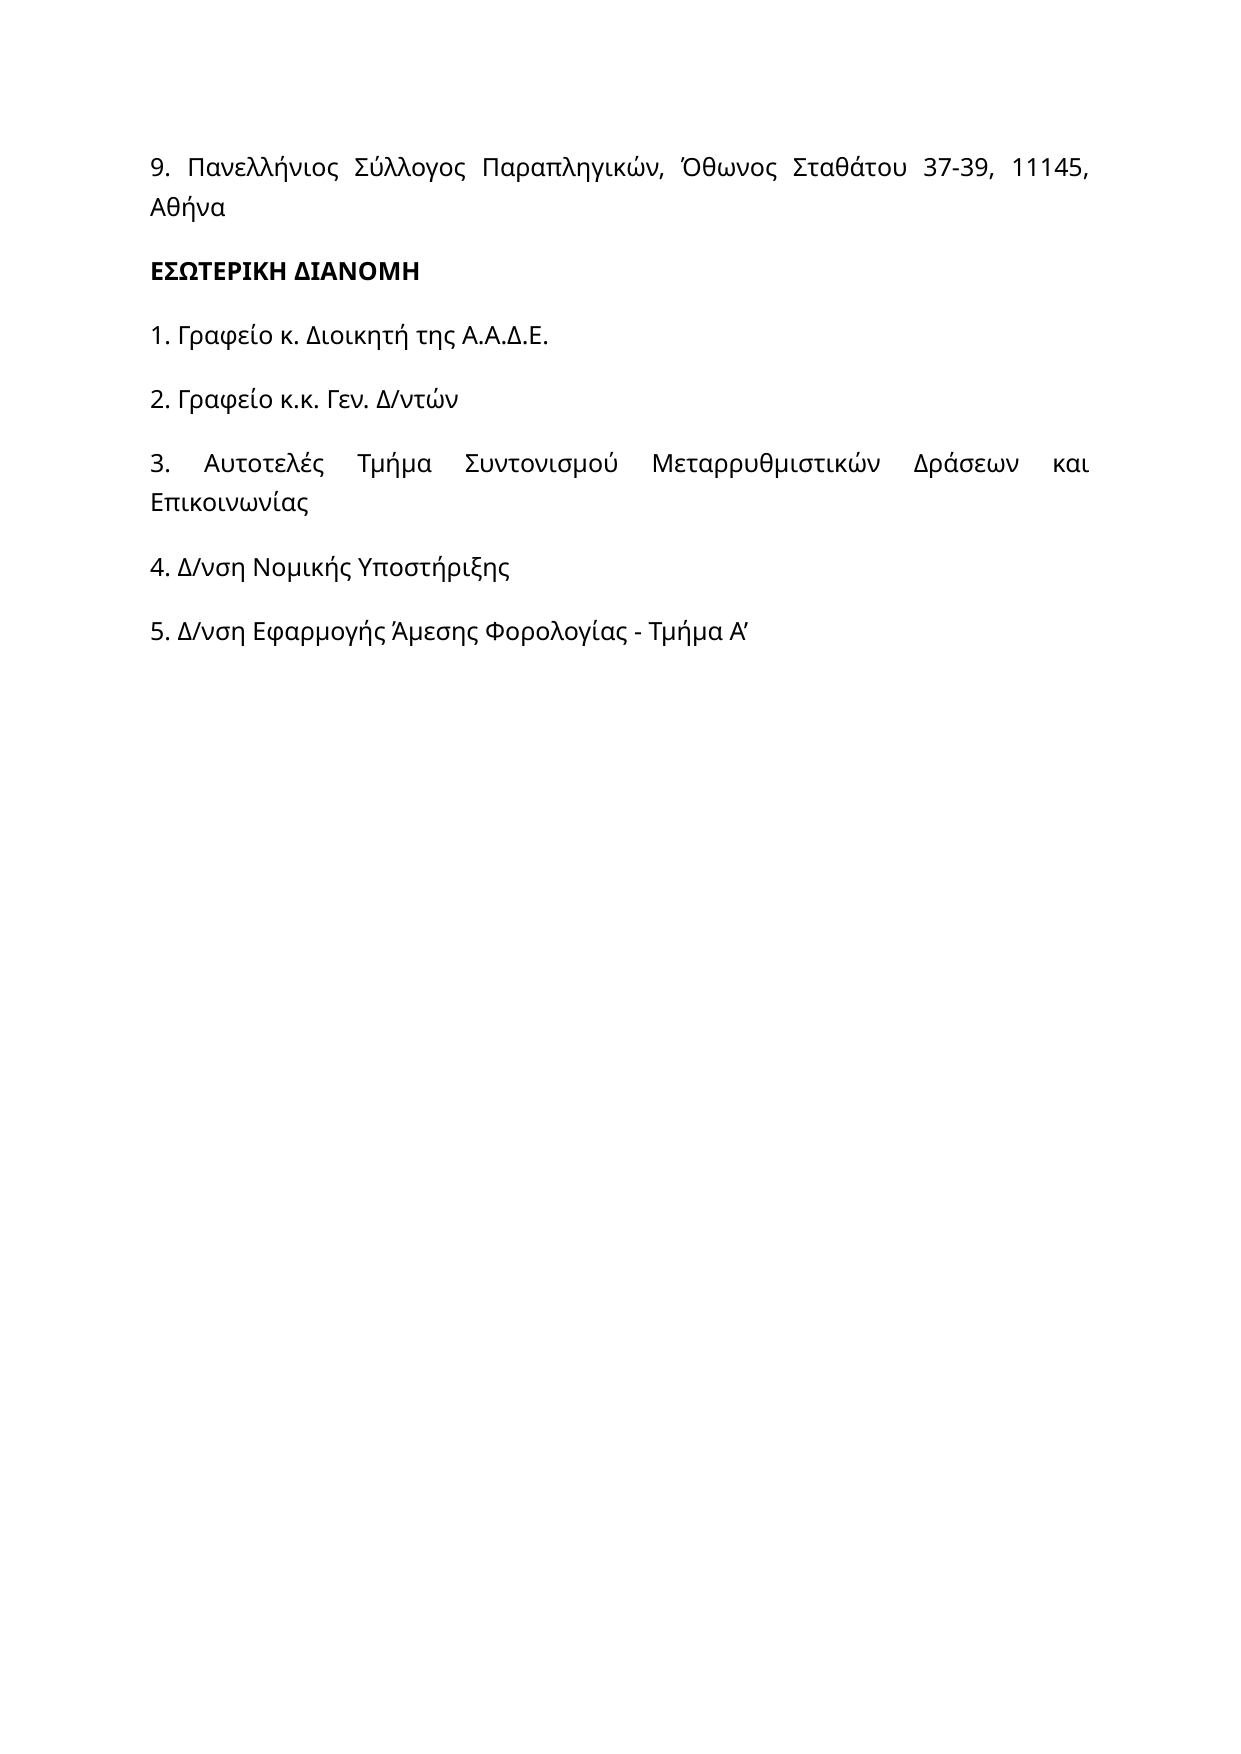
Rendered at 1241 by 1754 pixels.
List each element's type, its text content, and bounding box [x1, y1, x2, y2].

text 1. Γραφείο κ. Διοικητή της Α.Α.Δ.Ε. [150, 317, 1090, 352]
text 5. Δ/νση Εφαρμογής Άμεσης Φορολογίας - Τμήμα Α’ [150, 613, 1090, 647]
text 4. Δ/νση Νομικής Υποστήριξης [150, 549, 1090, 583]
text 2. Γραφείο κ.κ. Γεν. Δ/ντών [150, 382, 1090, 416]
text 9. Πανελλήνιος Σύλλογος Παραπληγικών, Όθωνος Σταθάτου 37-39, 11145, Αθήνα [150, 150, 1090, 223]
text ΕΣΩΤΕΡΙΚΗ ΔΙΑΝΟΜΗ [150, 253, 1090, 287]
text 3. Αυτοτελές Τμήμα Συντονισμού Μεταρρυθμιστικών Δράσεων και Επικοινωνίας [150, 446, 1090, 519]
